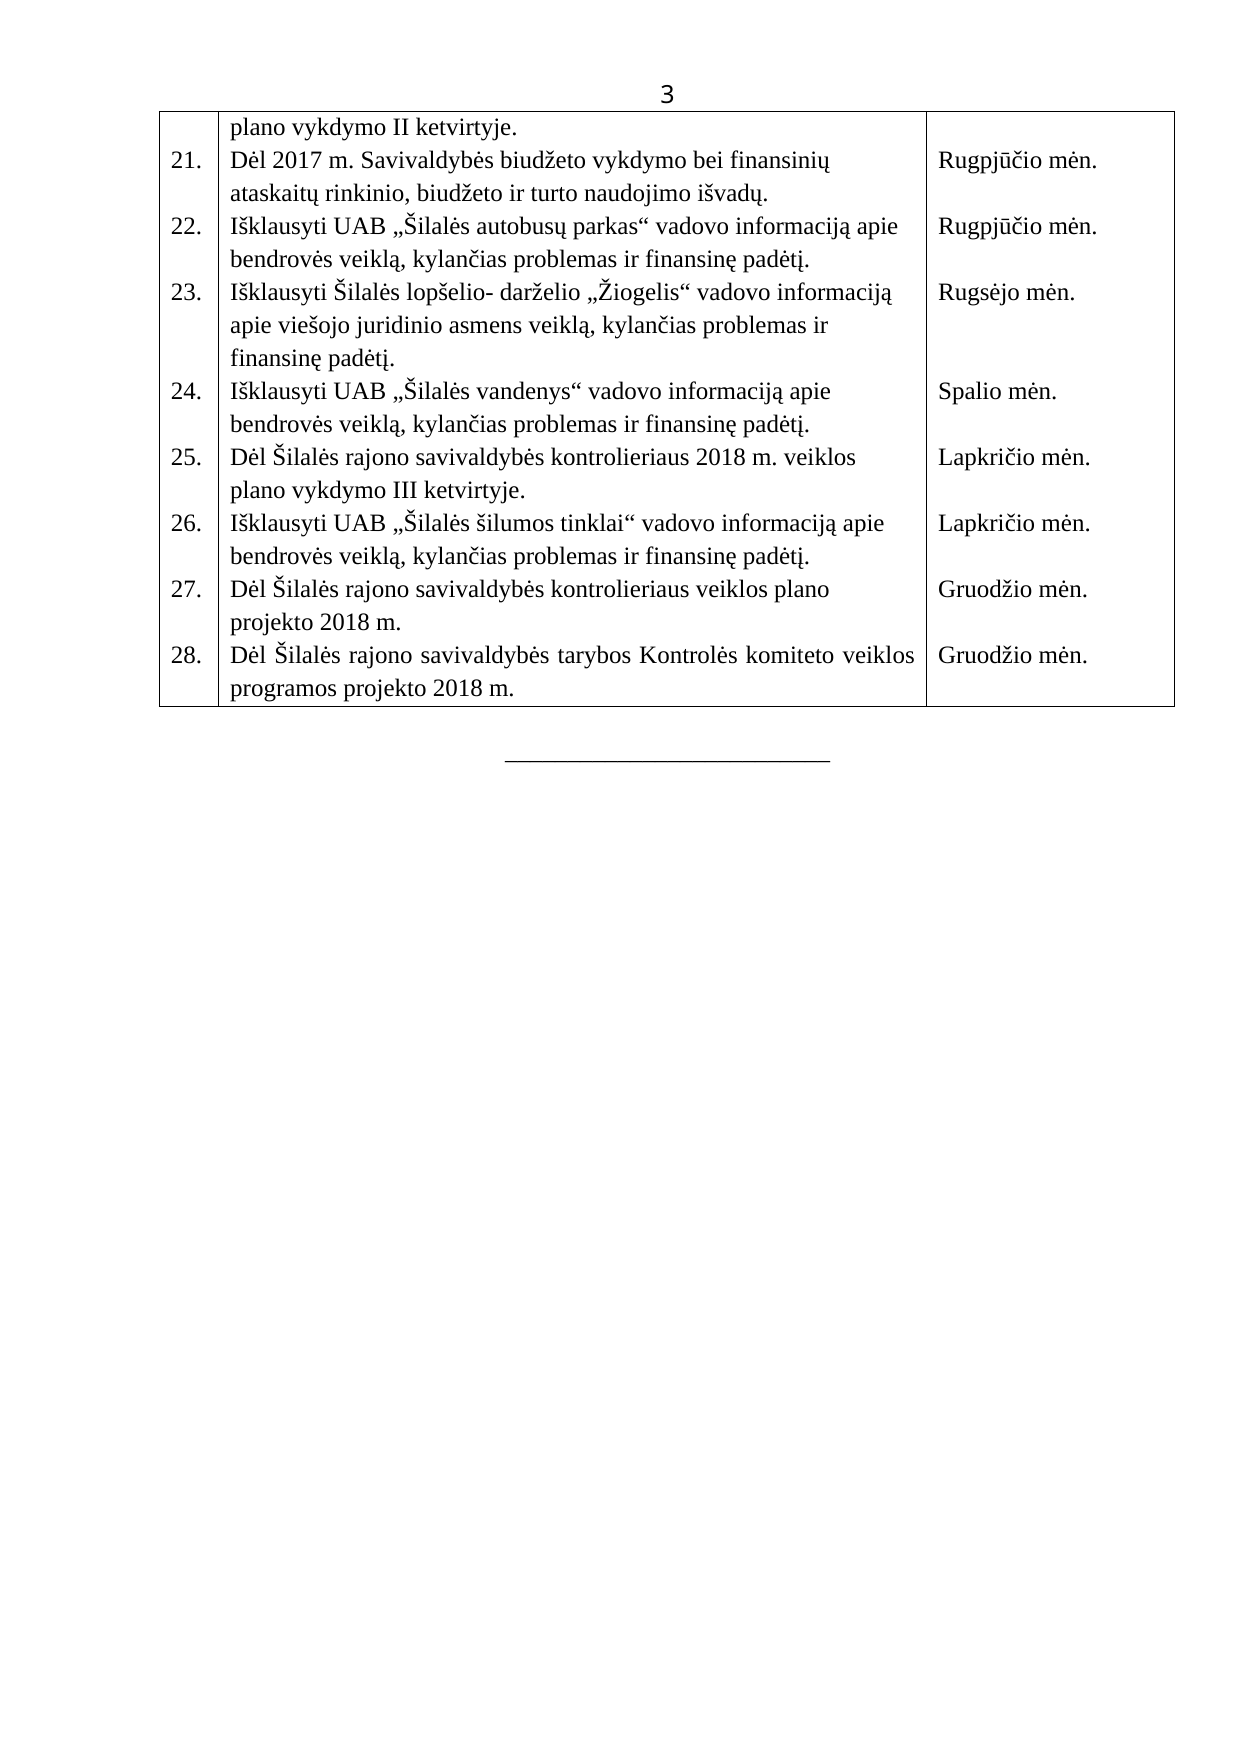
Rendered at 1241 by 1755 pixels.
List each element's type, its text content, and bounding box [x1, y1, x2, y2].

table_cell Rugpjūčio mėn. Rugpjūčio mėn. Rugsėjo mėn. Spalio mėn. Lapkričio mėn. Lapkričio mėn. Gruodžio mėn. Gruodžio mėn. [927, 112, 1174, 706]
table_cell 21. 22. 23. 24. 25. 26. 27. 28. [160, 112, 218, 706]
text __________________________ [159, 736, 1175, 765]
table_cell plano vykdymo II ketvirtyje. Dėl 2017 m. Savivaldybės biudžeto vykdymo bei finansinių ataskaitų rinkinio, biudžeto ir turto naudojimo išvadų. Išklausyti UAB „Šilalės autobusų parkas“ vadovo informaciją apie bendrovės veiklą, kylančias problemas ir finansinę padėtį. Išklausyti Šilalės lopšelio- darželio „Žiogelis“ vadovo informaciją apie viešojo juridinio asmens veiklą, kylančias problemas ir finansinę padėtį. Išklausyti UAB „Šilalės vandenys“ vadovo informaciją apie bendrovės veiklą, kylančias problemas ir finansinę padėtį. Dėl Šilalės rajono savivaldybės kontrolieriaus 2018 m. veiklos plano vykdymo III ketvirtyje. Išklausyti UAB „Šilalės šilumos tinklai“ vadovo informaciją apie bendrovės veiklą, kylančias problemas ir finansinę padėtį. Dėl Šilalės rajono savivaldybės kontrolieriaus veiklos plano projekto 2018 m. Dėl Šilalės rajono savivaldybės tarybos Kontrolės komiteto veiklos programos projekto 2018 m. [219, 112, 926, 706]
